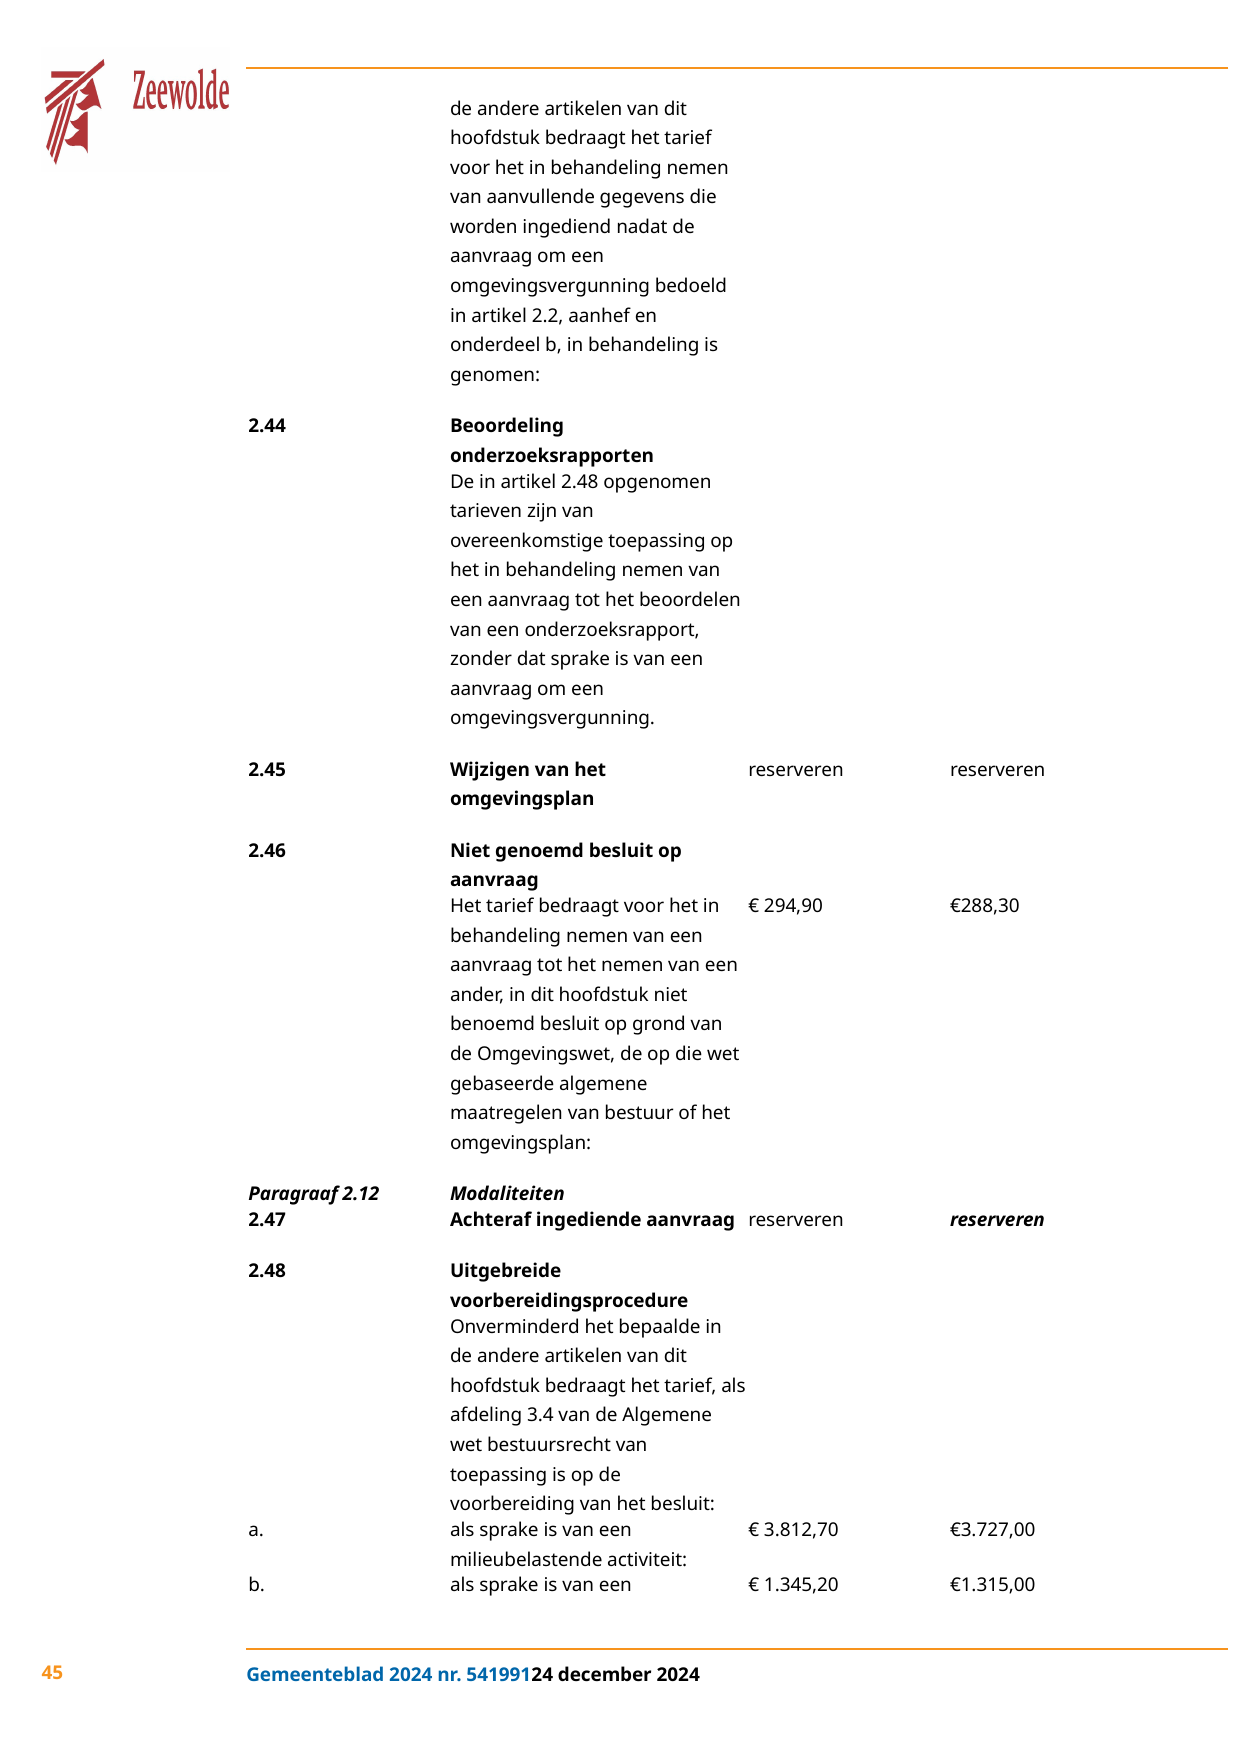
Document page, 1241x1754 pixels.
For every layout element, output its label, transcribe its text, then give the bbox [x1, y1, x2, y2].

table_cell [748, 95, 950, 387]
table_cell [950, 95, 1152, 387]
table_cell [950, 468, 1152, 730]
table_cell [950, 837, 1152, 892]
table_cell [248, 1232, 450, 1258]
table_cell [950, 730, 1152, 756]
table_cell reserveren [748, 756, 950, 811]
table_cell Paragraaf 2.12 [248, 1180, 450, 1206]
table_cell 2.48 [248, 1258, 450, 1313]
table_cell Wijzigen van het omgevingsplan [450, 756, 748, 811]
table_cell Het tarief bedraagt voor het in behandeling nemen van een aanvraag tot het nemen van een ander, in dit hoofdstuk niet benoemd besluit op grond van de Omgevingswet, de op die wet gebaseerde algemene maatregelen van bestuur of het omgevingsplan: [450, 892, 748, 1155]
table_cell reserveren [950, 1206, 1152, 1232]
table_cell [748, 1180, 950, 1206]
table_cell [748, 730, 950, 756]
table_cell [748, 837, 950, 892]
table_cell reserveren [748, 1206, 950, 1232]
table_cell [748, 811, 950, 837]
table_cell [248, 892, 450, 1155]
table_cell [248, 811, 450, 837]
table_cell 2.47 [248, 1206, 450, 1232]
table_cell Modaliteiten [450, 1180, 748, 1206]
table_cell [748, 1232, 950, 1258]
table_cell [248, 468, 450, 730]
table_cell [748, 1155, 950, 1180]
table_cell € 3.812,70 [748, 1516, 950, 1571]
table_cell b. [248, 1571, 450, 1597]
table_cell € 1.345,20 [748, 1571, 950, 1597]
table_cell [248, 1313, 450, 1516]
table_cell als sprake is van een milieubelastende activiteit: [450, 1516, 748, 1571]
table_cell reserveren [950, 756, 1152, 811]
table_cell Achteraf ingediende aanvraag [450, 1206, 748, 1232]
table_cell [748, 1313, 950, 1516]
table_cell [950, 387, 1152, 412]
table_cell [248, 730, 450, 756]
table_cell [248, 95, 450, 387]
table_cell [248, 1155, 450, 1180]
table_cell €3.727,00 [950, 1516, 1152, 1571]
table_cell [450, 811, 748, 837]
table_cell €1.315,00 [950, 1571, 1152, 1597]
table_cell [748, 468, 950, 730]
table_cell [950, 1232, 1152, 1258]
table_cell Beoordeling onderzoeksrapporten [450, 413, 748, 468]
table_cell [748, 413, 950, 468]
table_cell [748, 1258, 950, 1313]
table_cell [450, 387, 748, 412]
table_cell a. [248, 1516, 450, 1571]
table_cell € 294,90 [748, 892, 950, 1155]
table_cell De in artikel 2.48 opgenomen tarieven zijn van overeenkomstige toepassing op het in behandeling nemen van een aanvraag tot het beoordelen van een onderzoeksrapport, zonder dat sprake is van een aanvraag om een omgevingsvergunning. [450, 468, 748, 730]
table_cell 2.45 [248, 756, 450, 811]
table_cell Onverminderd het bepaalde in de andere artikelen van dit hoofdstuk bedraagt het tarief, als afdeling 3.4 van de Algemene wet bestuursrecht van toepassing is op de voorbereiding van het besluit: [450, 1313, 748, 1516]
table_cell [450, 730, 748, 756]
table_cell als sprake is van een [450, 1571, 748, 1597]
table_cell [950, 1313, 1152, 1516]
table_cell [950, 1180, 1152, 1206]
table_cell 2.46 [248, 837, 450, 892]
table_cell [450, 1155, 748, 1180]
table_cell [950, 811, 1152, 837]
table_cell [950, 1258, 1152, 1313]
table_cell [748, 387, 950, 412]
table_cell [950, 1155, 1152, 1180]
table_cell [248, 387, 450, 412]
table_cell Niet genoemd besluit op aanvraag [450, 837, 748, 892]
picture [41, 47, 231, 172]
table_cell [950, 413, 1152, 468]
table_cell €288,30 [950, 892, 1152, 1155]
table_cell de andere artikelen van dit hoofdstuk bedraagt het tarief voor het in behandeling nemen van aanvullende gegevens die worden ingediend nadat de aanvraag om een omgevingsvergunning bedoeld in artikel 2.2, aanhef en onderdeel b, in behandeling is genomen: [450, 95, 748, 387]
table_cell Uitgebreide voorbereidingsprocedure [450, 1258, 748, 1313]
table_cell [450, 1232, 748, 1258]
table_cell 2.44 [248, 413, 450, 468]
